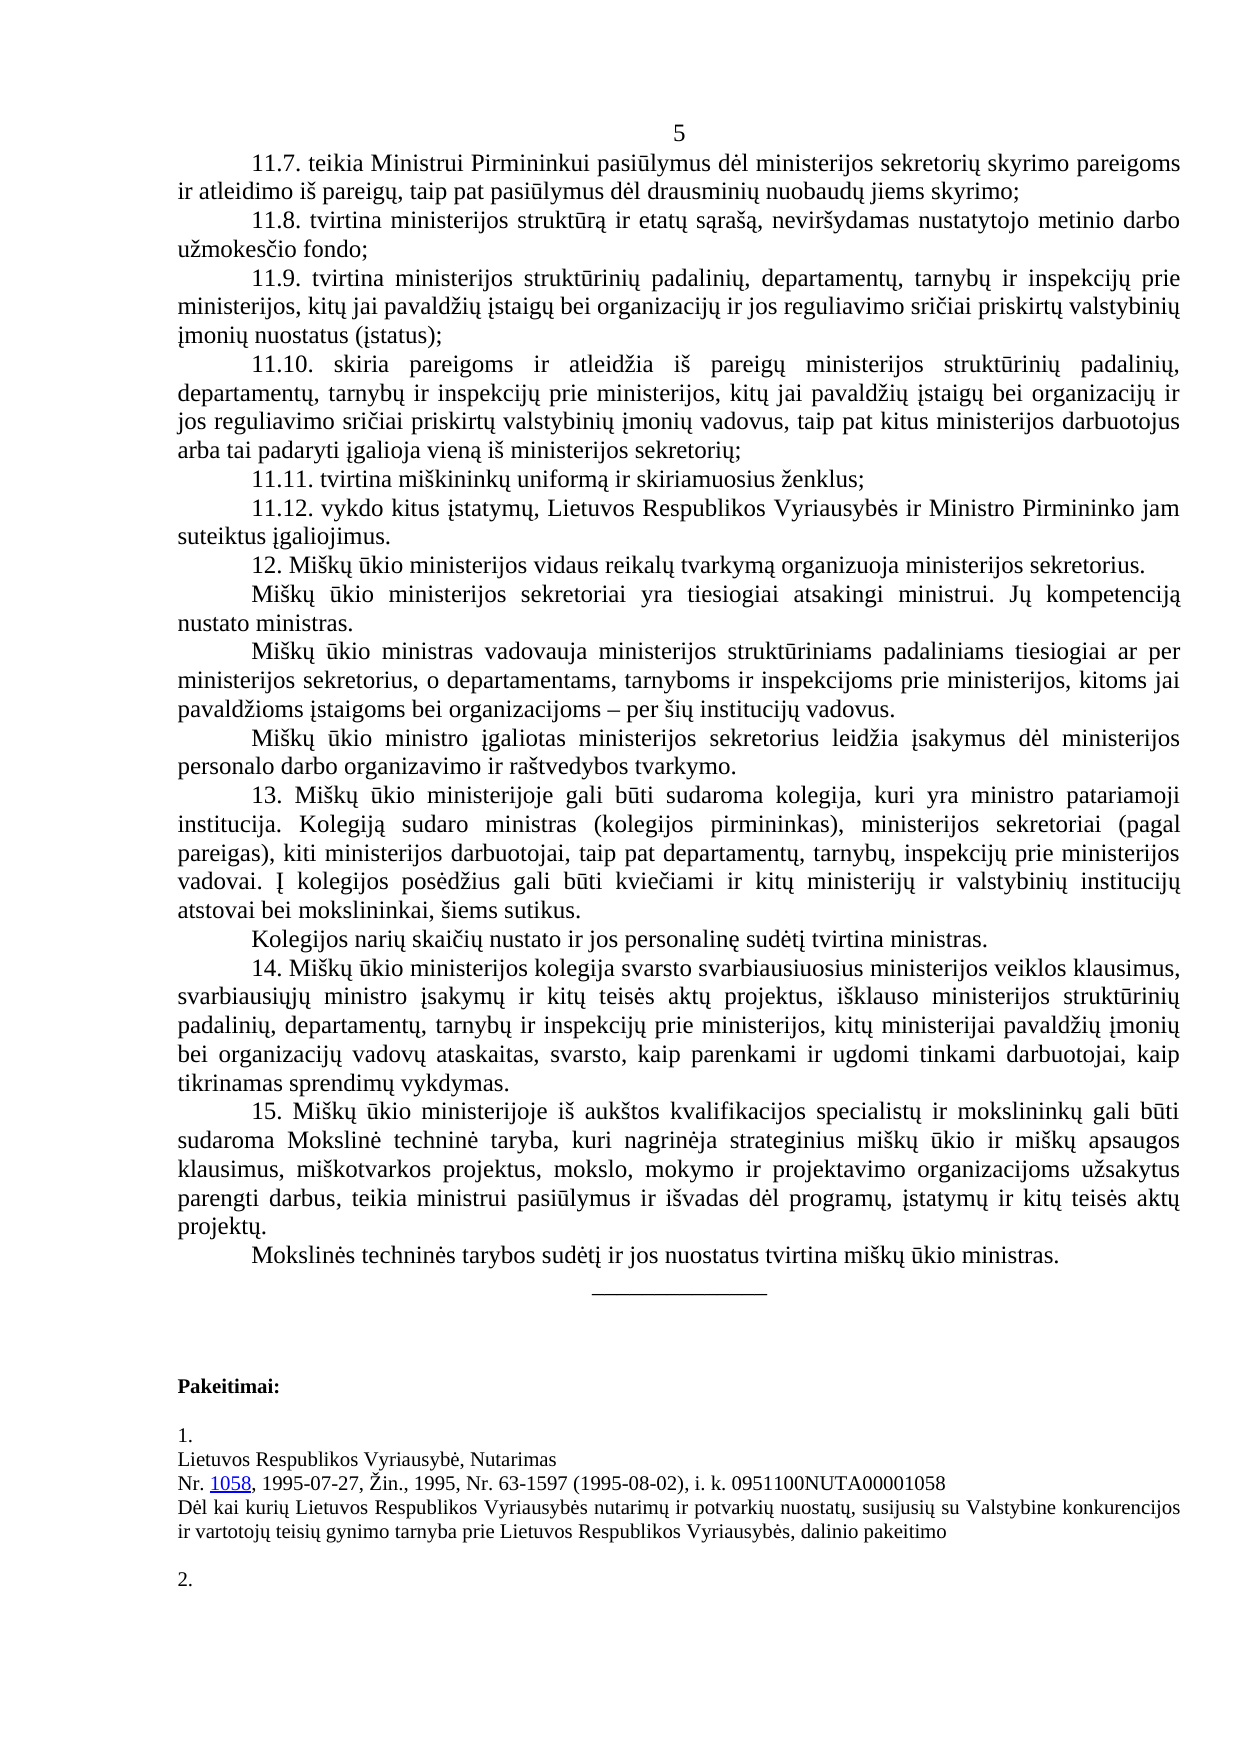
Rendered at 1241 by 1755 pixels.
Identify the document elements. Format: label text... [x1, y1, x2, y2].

text Pakeitimai: [177, 1374, 1181, 1398]
text 11.10. skiria pareigoms ir atleidžia iš pareigų ministerijos struktūrinių padalinių, departamentų, tarnybų ir inspekcijų prie ministerijos, kitų jai pavaldžių įstaigų bei organizacijų ir jos reguliavimo sričiai priskirtų valstybinių įmonių vadovus, taip pat kitus ministerijos darbuotojus arba tai padaryti įgalioja vieną iš ministerijos sekretorių; [177, 349, 1181, 464]
text 2. [177, 1567, 1181, 1591]
text Mokslinės techninės tarybos sudėtį ir jos nuostatus tvirtina miškų ūkio ministras. [177, 1240, 1181, 1269]
text 1. [177, 1423, 1181, 1447]
text Miškų ūkio ministras vadovauja ministerijos struktūriniams padaliniams tiesiogiai ar per ministerijos sekretorius, o departamentams, tarnyboms ir inspekcijoms prie ministerijos, kitoms jai pavaldžioms įstaigoms bei organizacijoms – per šių institucijų vadovus. [177, 636, 1181, 723]
text 11.11. tvirtina miškininkų uniformą ir skiriamuosius ženklus; [177, 464, 1181, 493]
text Lietuvos Respublikos Vyriausybė, Nutarimas [177, 1447, 1181, 1471]
text ______________ [177, 1269, 1181, 1298]
text 11.12. vykdo kitus įstatymų, Lietuvos Respublikos Vyriausybės ir Ministro Pirmininko jam suteiktus įgaliojimus. [177, 493, 1181, 550]
text Kolegijos narių skaičių nustato ir jos personalinę sudėtį tvirtina ministras. [177, 924, 1181, 953]
text Miškų ūkio ministro įgaliotas ministerijos sekretorius leidžia įsakymus dėl ministerijos personalo darbo organizavimo ir raštvedybos tvarkymo. [177, 723, 1181, 780]
text 14. Miškų ūkio ministerijos kolegija svarsto svarbiausiuosius ministerijos veiklos klausimus, svarbiausiųjų ministro įsakymų ir kitų teisės aktų projektus, išklauso ministerijos struktūrinių padalinių, departamentų, tarnybų ir inspekcijų prie ministerijos, kitų ministerijai pavaldžių įmonių bei organizacijų vadovų ataskaitas, svarsto, kaip parenkami ir ugdomi tinkami darbuotojai, kaip tikrinamas sprendimų vykdymas. [177, 953, 1181, 1096]
text 11.9. tvirtina ministerijos struktūrinių padalinių, departamentų, tarnybų ir inspekcijų prie ministerijos, kitų jai pavaldžių įstaigų bei organizacijų ir jos reguliavimo sričiai priskirtų valstybinių įmonių nuostatus (įstatus); [177, 263, 1181, 349]
text 15. Miškų ūkio ministerijoje iš aukštos kvalifikacijos specialistų ir mokslininkų gali būti sudaroma Mokslinė techninė taryba, kuri nagrinėja strateginius miškų ūkio ir miškų apsaugos klausimus, miškotvarkos projektus, mokslo, mokymo ir projektavimo organizacijoms užsakytus parengti darbus, teikia ministrui pasiūlymus ir išvadas dėl programų, įstatymų ir kitų teisės aktų projektų. [177, 1096, 1181, 1240]
text 11.8. tvirtina ministerijos struktūrą ir etatų sąrašą, neviršydamas nustatytojo metinio darbo užmokesčio fondo; [177, 205, 1181, 263]
text 11.7. teikia Ministrui Pirmininkui pasiūlymus dėl ministerijos sekretorių skyrimo pareigoms ir atleidimo iš pareigų, taip pat pasiūlymus dėl drausminių nuobaudų jiems skyrimo; [177, 148, 1181, 205]
text Nr. 1058, 1995-07-27, Žin., 1995, Nr. 63-1597 (1995-08-02), i. k. 0951100NUTA00001058 [177, 1471, 1181, 1495]
text Miškų ūkio ministerijos sekretoriai yra tiesiogiai atsakingi ministrui. Jų kompetenciją nustato ministras. [177, 579, 1181, 636]
text 12. Miškų ūkio ministerijos vidaus reikalų tvarkymą organizuoja ministerijos sekretorius. [177, 550, 1181, 579]
text 13. Miškų ūkio ministerijoje gali būti sudaroma kolegija, kuri yra ministro patariamoji institucija. Kolegiją sudaro ministras (kolegijos pirmininkas), ministerijos sekretoriai (pagal pareigas), kiti ministerijos darbuotojai, taip pat departamentų, tarnybų, inspekcijų prie ministerijos vadovai. Į kolegijos posėdžius gali būti kviečiami ir kitų ministerijų ir valstybinių institucijų atstovai bei mokslininkai, šiems sutikus. [177, 780, 1181, 924]
text Dėl kai kurių Lietuvos Respublikos Vyriausybės nutarimų ir potvarkių nuostatų, susijusių su Valstybine konkurencijos ir vartotojų teisių gynimo tarnyba prie Lietuvos Respublikos Vyriausybės, dalinio pakeitimo [177, 1495, 1181, 1543]
